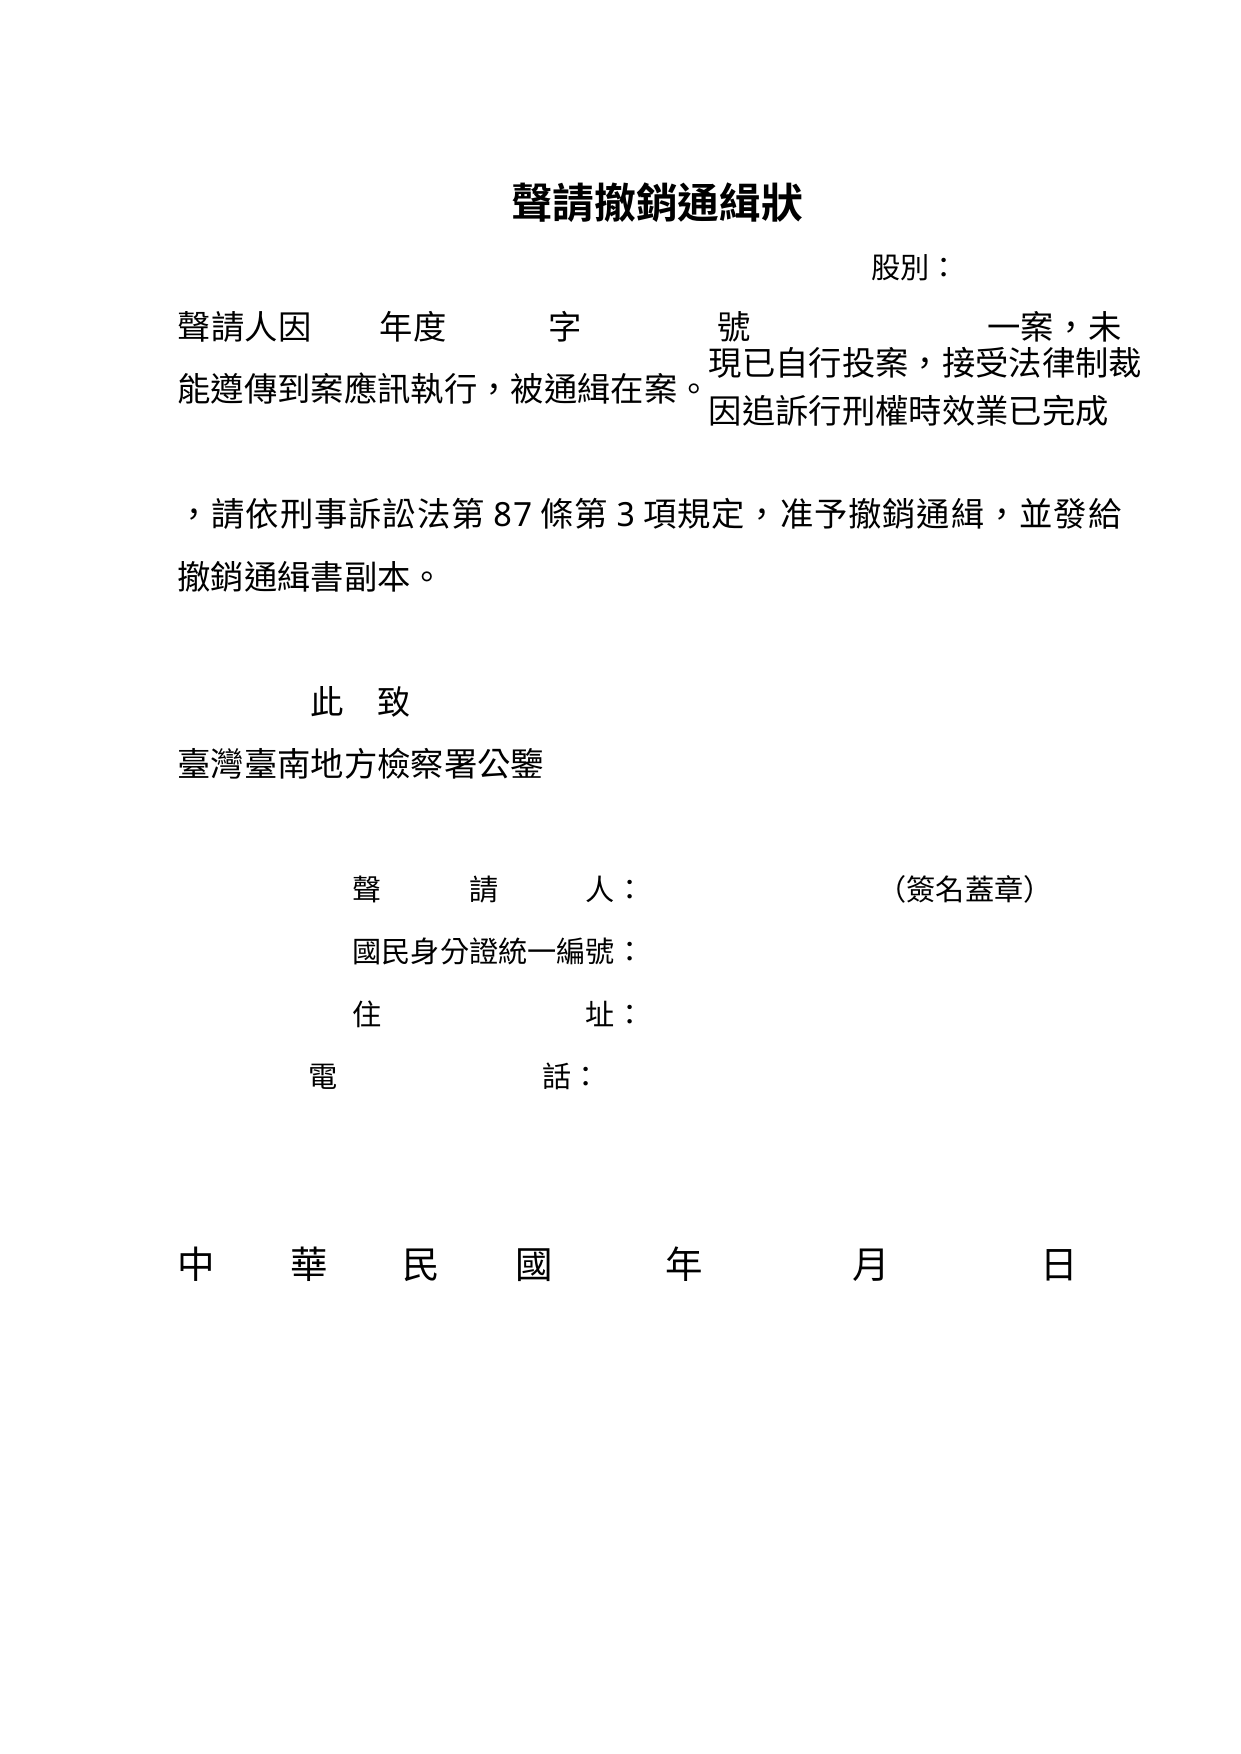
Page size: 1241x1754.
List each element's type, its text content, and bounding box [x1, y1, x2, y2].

text 聲 請 人： （簽名蓋章） [177, 846, 1122, 908]
text 股別： [177, 221, 1122, 283]
text ，請依刑事訴訟法第87條第3項規定，准予撤銷通緝，並發給撤銷通緝書副本。 [177, 471, 1122, 596]
text 臺灣臺南地方檢察署公鑒 [177, 721, 1122, 783]
text 此 致 [177, 658, 1122, 721]
text 中 華 民 國 年 月 日 [177, 1221, 1122, 1283]
text 聲請撤銷通緝狀 [177, 158, 1115, 221]
text 住 址： [177, 971, 1122, 1033]
text 國民身分證統一編號： [177, 908, 1122, 971]
text 電 話： [177, 1033, 1122, 1096]
text 聲請人因 年度 字 號 一案，未能遵傳到案應訊執行，被通緝在案。 [177, 283, 1122, 408]
